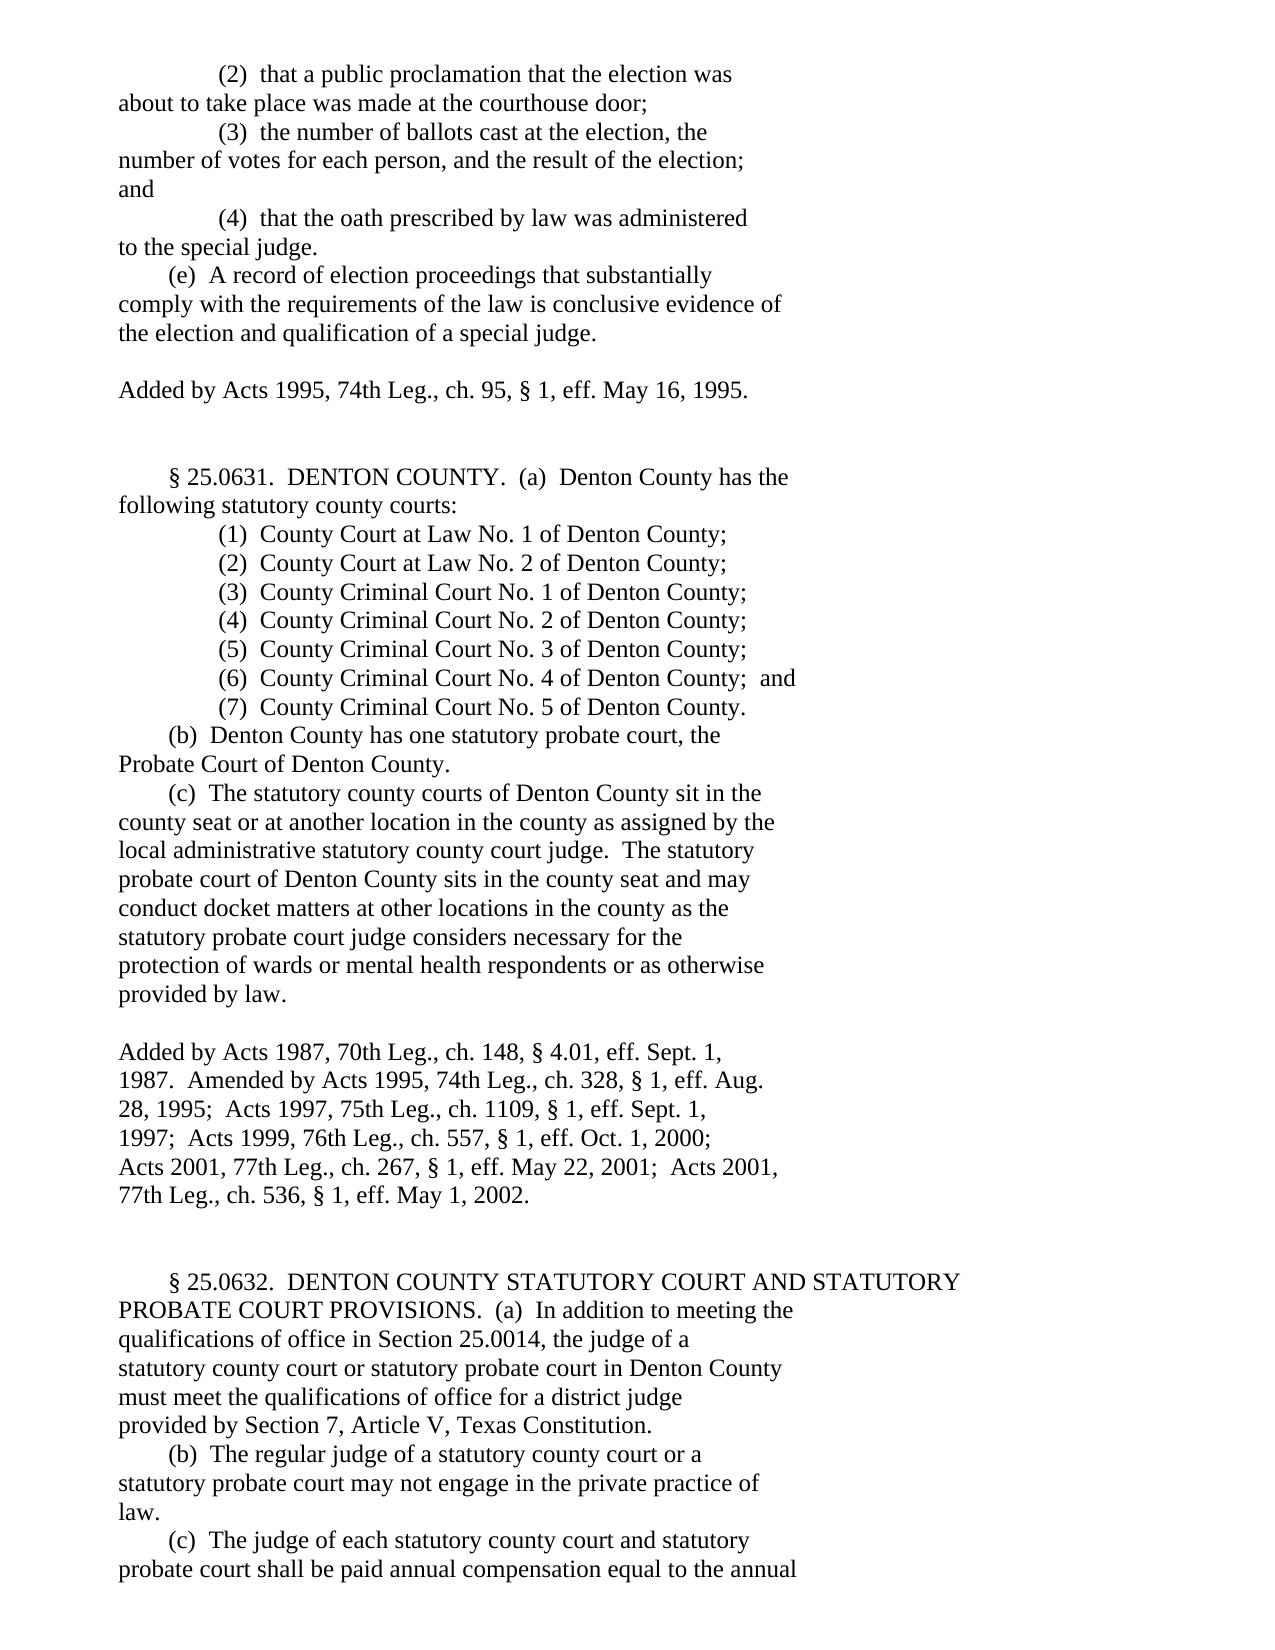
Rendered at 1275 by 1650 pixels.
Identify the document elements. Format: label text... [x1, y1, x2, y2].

text (6) County Criminal Court No. 4 of Denton County; and [118, 663, 1216, 692]
text (1) County Court at Law No. 1 of Denton County; [118, 519, 1216, 548]
text § 25.0631. DENTON COUNTY. (a) Denton County has the [118, 462, 1216, 490]
text and [118, 174, 1216, 203]
text (b) The regular judge of a statutory county court or a [118, 1439, 1216, 1468]
text (c) The judge of each statutory county court and statutory [118, 1525, 1216, 1554]
text (3) the number of ballots cast at the election, the [118, 117, 1216, 145]
text (2) County Court at Law No. 2 of Denton County; [118, 548, 1216, 577]
text county seat or at another location in the county as assigned by the [118, 807, 1216, 835]
text about to take place was made at the courthouse door; [118, 88, 1216, 117]
text probate court shall be paid annual compensation equal to the annual [118, 1554, 1216, 1583]
text to the special judge. [118, 232, 1216, 260]
text local administrative statutory county court judge. The statutory [118, 835, 1216, 864]
text 77th Leg., ch. 536, § 1, eff. May 1, 2002. [118, 1180, 1216, 1209]
text (2) that a public proclamation that the election was [118, 59, 1216, 88]
text qualifications of office in Section 25.0014, the judge of a [118, 1324, 1216, 1353]
text provided by law. [118, 979, 1216, 1008]
text 1997; Acts 1999, 76th Leg., ch. 557, § 1, eff. Oct. 1, 2000; [118, 1123, 1216, 1152]
text following statutory county courts: [118, 490, 1216, 519]
text (4) County Criminal Court No. 2 of Denton County; [118, 605, 1216, 634]
text § 25.0632. DENTON COUNTY STATUTORY COURT AND STATUTORY [118, 1267, 1216, 1295]
text (3) County Criminal Court No. 1 of Denton County; [118, 577, 1216, 605]
text (b) Denton County has one statutory probate court, the [118, 720, 1216, 749]
text law. [118, 1497, 1216, 1525]
text (4) that the oath prescribed by law was administered [118, 203, 1216, 232]
text (5) County Criminal Court No. 3 of Denton County; [118, 634, 1216, 663]
text number of votes for each person, and the result of the election; [118, 145, 1216, 174]
text protection of wards or mental health respondents or as otherwise [118, 950, 1216, 979]
text 28, 1995; Acts 1997, 75th Leg., ch. 1109, § 1, eff. Sept. 1, [118, 1094, 1216, 1123]
text the election and qualification of a special judge. [118, 318, 1216, 347]
text provided by Section 7, Article V, Texas Constitution. [118, 1410, 1216, 1439]
text Probate Court of Denton County. [118, 749, 1216, 778]
text (7) County Criminal Court No. 5 of Denton County. [118, 692, 1216, 720]
text PROBATE COURT PROVISIONS. (a) In addition to meeting the [118, 1295, 1216, 1324]
text (e) A record of election proceedings that substantially [118, 260, 1216, 289]
text statutory county court or statutory probate court in Denton County [118, 1353, 1216, 1382]
text 1987. Amended by Acts 1995, 74th Leg., ch. 328, § 1, eff. Aug. [118, 1065, 1216, 1094]
text Acts 2001, 77th Leg., ch. 267, § 1, eff. May 22, 2001; Acts 2001, [118, 1152, 1216, 1180]
text Added by Acts 1995, 74th Leg., ch. 95, § 1, eff. May 16, 1995. [118, 375, 1216, 404]
text conduct docket matters at other locations in the county as the [118, 893, 1216, 922]
text must meet the qualifications of office for a district judge [118, 1382, 1216, 1410]
text Added by Acts 1987, 70th Leg., ch. 148, § 4.01, eff. Sept. 1, [118, 1037, 1216, 1065]
text comply with the requirements of the law is conclusive evidence of [118, 289, 1216, 318]
text statutory probate court may not engage in the private practice of [118, 1468, 1216, 1497]
text (c) The statutory county courts of Denton County sit in the [118, 778, 1216, 807]
text statutory probate court judge considers necessary for the [118, 922, 1216, 950]
text probate court of Denton County sits in the county seat and may [118, 864, 1216, 893]
